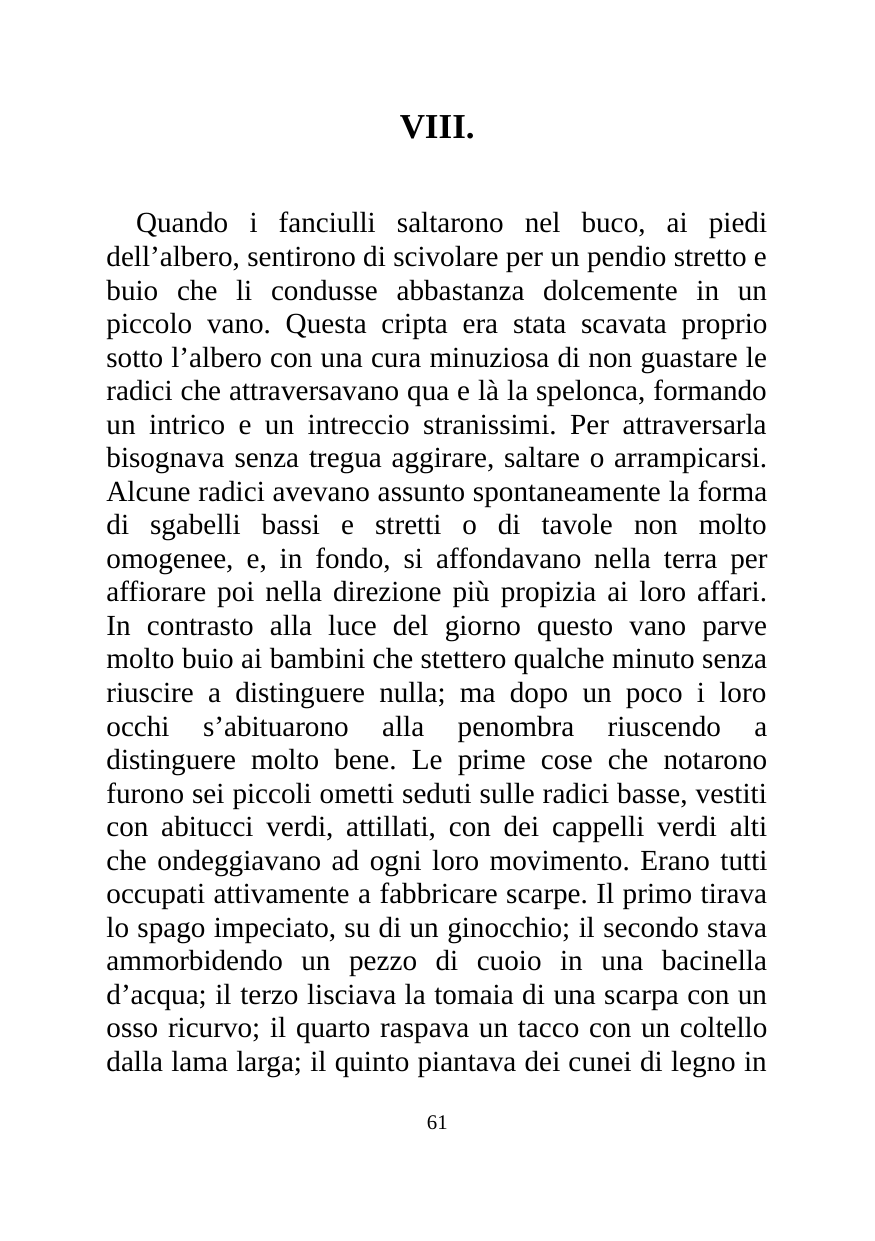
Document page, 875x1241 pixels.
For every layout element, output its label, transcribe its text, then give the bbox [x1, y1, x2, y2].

subtitle VIII. [106, 106, 768, 146]
text Quando i fanciulli saltarono nel buco, ai piedi dell’albero, sentirono di scivolare per un pendio stretto e buio che li condusse abbastanza dolcemente in un piccolo vano. Questa cripta era stata scavata proprio sotto l’albero con una cura minuziosa di non guastare le radici che attraversavano qua e là la spelonca, formando un intrico e un intreccio stranissimi. Per attraversarla bisognava senza tregua aggirare, saltare o arrampicarsi. Alcune radici avevano assunto spontaneamente la forma di sgabelli bassi e stretti o di tavole non molto omogenee, e, in fondo, si affondavano nella terra per affiorare poi nella direzione più propizia ai loro affari. In contrasto alla luce del giorno questo vano parve molto buio ai bambini che stettero qualche minuto senza riuscire a distinguere nulla; ma dopo un poco i loro occhi s’abituarono alla penombra riuscendo a distinguere molto bene. Le prime cose che notarono furono sei piccoli ometti seduti sulle radici basse, vestiti con abitucci verdi, attillati, con dei cappelli verdi alti che ondeggiavano ad ogni loro movimento. Erano tutti occupati attivamente a fabbricare scarpe. Il primo tirava lo spago impeciato, su di un ginocchio; il secondo stava ammorbidendo un pezzo di cuoio in una bacinella d’acqua; il terzo lisciava la tomaia di una scarpa con un osso ricurvo; il quarto raspava un tacco con un coltello dalla lama larga; il quinto piantava dei cunei di legno in [106, 206, 768, 1078]
